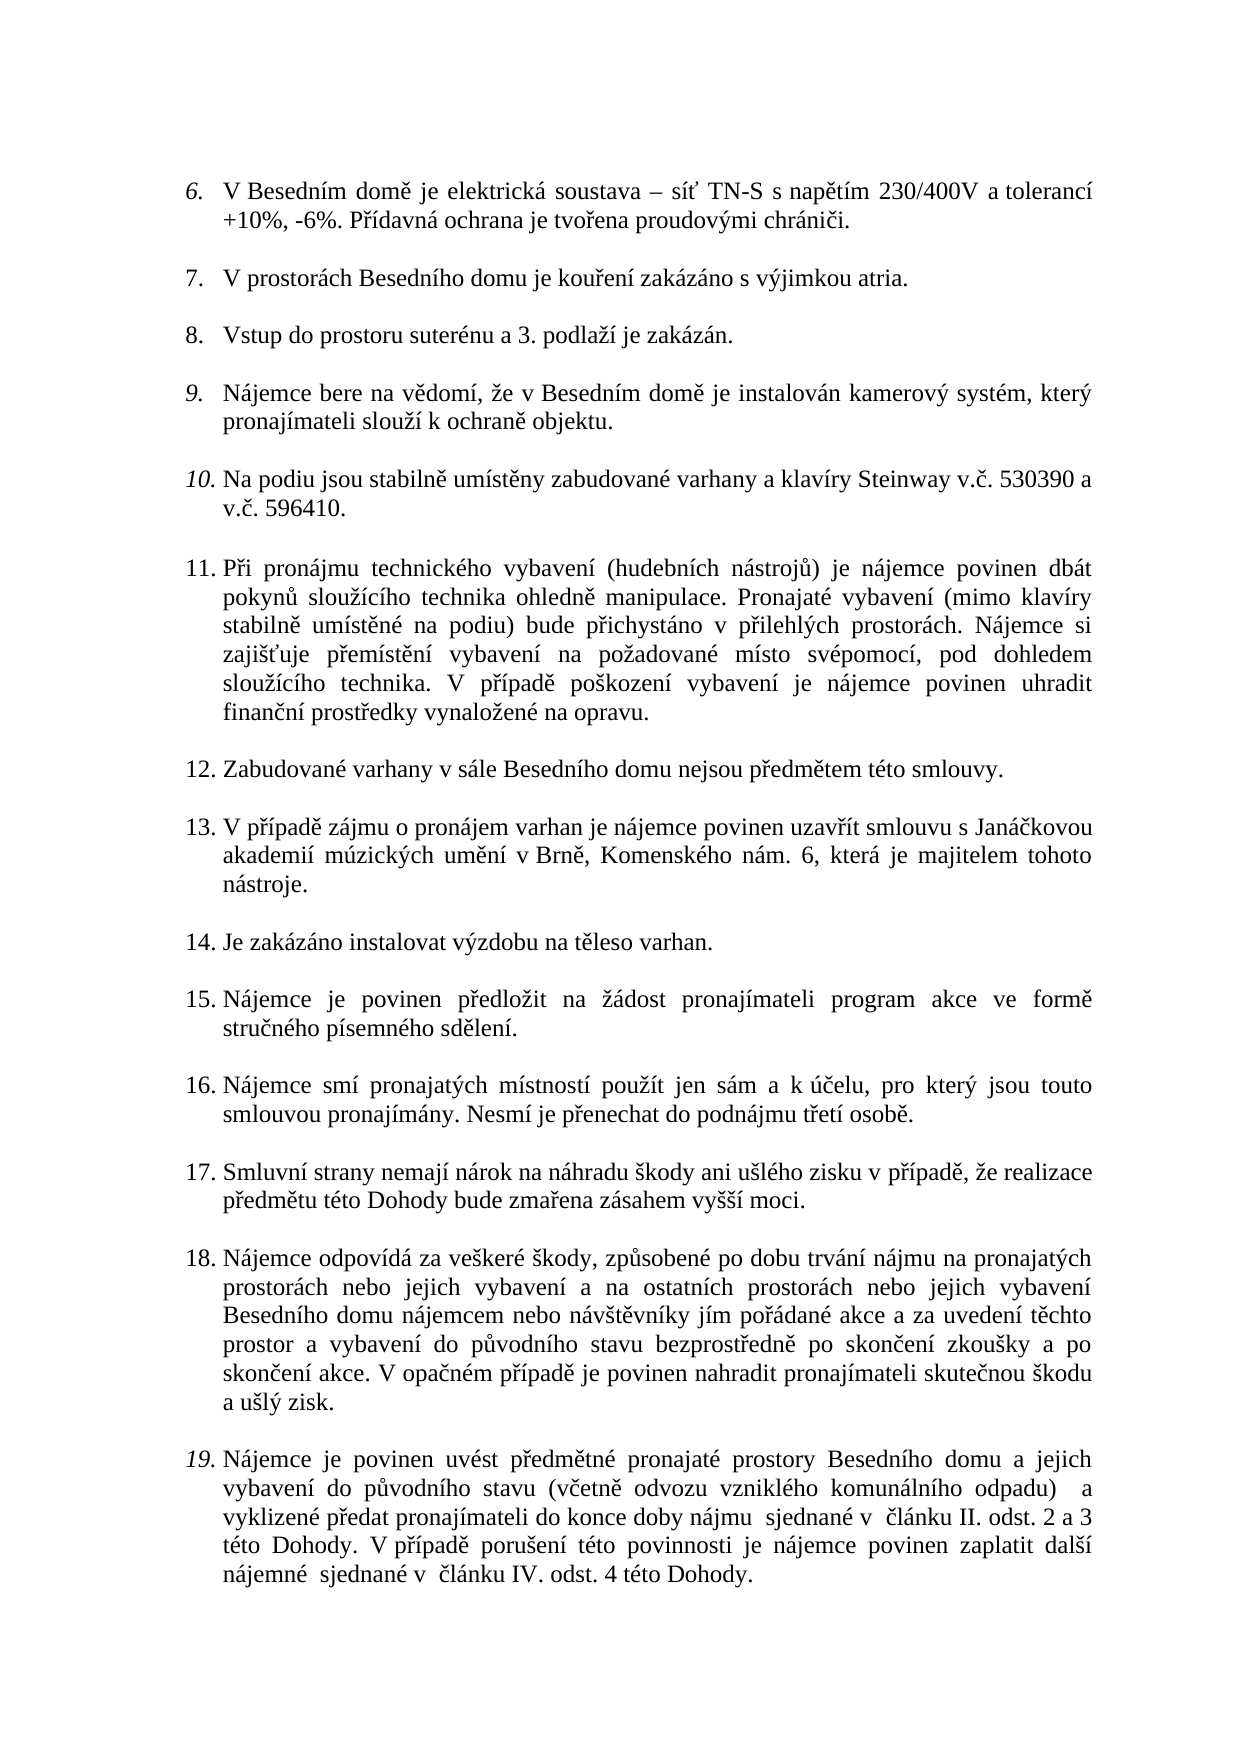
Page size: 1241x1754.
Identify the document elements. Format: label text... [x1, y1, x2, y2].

list Vstup do prostoru suterénu a 3. podlaží je zakázán. [185, 320, 1093, 349]
list Nájemce je povinen uvést předmětné pronajaté prostory Besedního domu a jejich vybavení do původního stavu (včetně odvozu vzniklého komunálního odpadu) a vyklizené předat pronajímateli do konce doby nájmu sjednané v článku II. odst. 2 a 3 této Dohody. V případě porušení této povinnosti je nájemce povinen zaplatit další nájemné sjednané v článku IV. odst. 4 této Dohody. [185, 1444, 1093, 1588]
list Nájemce bere na vědomí, že v Besedním domě je instalován kamerový systém, který pronajímateli slouží k ochraně objektu. [185, 378, 1093, 435]
list Je zakázáno instalovat výzdobu na těleso varhan. [185, 927, 1093, 955]
list Smluvní strany nemají nárok na náhradu škody ani ušlého zisku v případě, že realizace předmětu této Dohody bude zmařena zásahem vyšší moci. [185, 1157, 1093, 1214]
list Zabudované varhany v sále Besedního domu nejsou předmětem této smlouvy. [185, 754, 1093, 783]
list Nájemce je povinen předložit na žádost pronajímateli program akce ve formě stručného písemného sdělení. [185, 984, 1093, 1042]
list Nájemce smí pronajatých místností použít jen sám a k účelu, pro který jsou touto smlouvou pronajímány. Nesmí je přenechat do podnájmu třetí osobě. [185, 1070, 1093, 1128]
list Na podiu jsou stabilně umístěny zabudované varhany a klavíry Steinway v.č. 530390 a v.č. 596410. [185, 464, 1093, 521]
list Nájemce odpovídá za veškeré škody, způsobené po dobu trvání nájmu na pronajatých prostorách nebo jejich vybavení a na ostatních prostorách nebo jejich vybavení Besedního domu nájemcem nebo návštěvníky jím pořádané akce a za uvedení těchto prostor a vybavení do původního stavu bezprostředně po skončení zkoušky a po skončení akce. V opačném případě je povinen nahradit pronajímateli skutečnou škodu a ušlý zisk. [185, 1243, 1093, 1415]
list V Besedním domě je elektrická soustava – síť TN-S s napětím 230/400V a tolerancí +10%, -6%. Přídavná ochrana je tvořena proudovými chrániči. [185, 176, 1093, 234]
list V prostorách Besedního domu je kouření zakázáno s výjimkou atria. [185, 263, 1093, 291]
list V případě zájmu o pronájem varhan je nájemce povinen uzavřít smlouvu s Janáčkovou akademií múzických umění v Brně, Komenského nám. 6, která je majitelem tohoto nástroje. [185, 812, 1093, 898]
list Při pronájmu technického vybavení (hudebních nástrojů) je nájemce povinen dbát pokynů sloužícího technika ohledně manipulace. Pronajaté vybavení (mimo klavíry stabilně umístěné na podiu) bude přichystáno v přilehlých prostorách. Nájemce si zajišťuje přemístění vybavení na požadované místo svépomocí, pod dohledem sloužícího technika. V případě poškození vybavení je nájemce povinen uhradit finanční prostředky vynaložené na opravu. [185, 553, 1093, 725]
